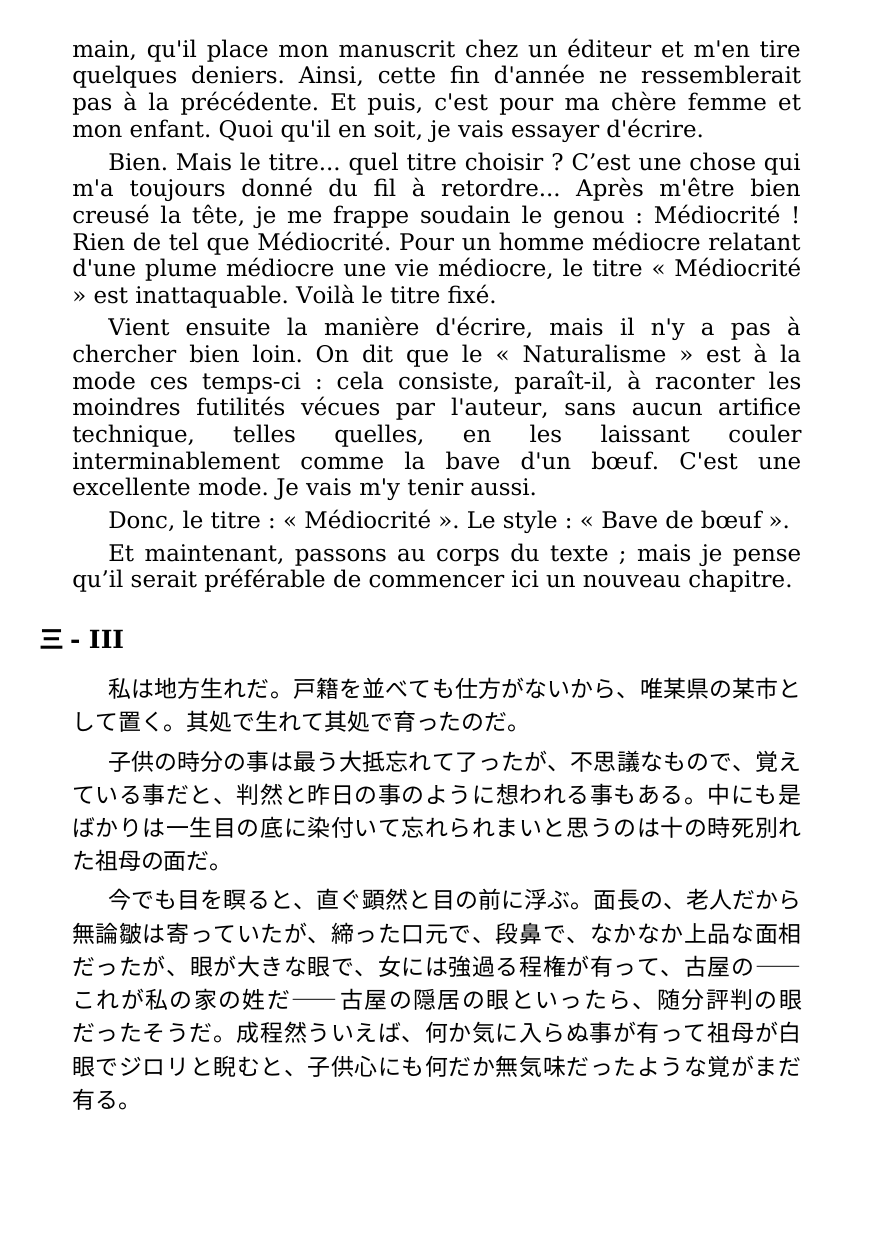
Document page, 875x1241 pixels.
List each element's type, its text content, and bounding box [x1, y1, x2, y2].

subtitle 三 - III [36, 617, 838, 659]
text Vient ensuite la manière d'écrire, mais il n'y a pas à chercher bien loin. On dit que le « Naturalisme » est à la mode ces temps-ci : cela consiste, paraît-il, à raconter les moindres futilités vécues par l'auteur, sans aucun artifice technique, telles quelles, en les laissant couler interminablement comme la bave d'un bœuf. C'est une excellente mode. Je vais m'y tenir aussi. [72, 314, 802, 501]
text 私は地方生れだ。戸籍を並べても仕方がないから、唯某県の某市として置く。其処で生れて其処で育ったのだ。 [72, 671, 802, 737]
text Donc, le titre : « Médiocrité ». Le style : « Bave de bœuf ». [72, 507, 802, 534]
text main, qu'il place mon manuscrit chez un éditeur et m'en tire quelques deniers. Ainsi, cette fin d'année ne ressemblerait pas à la précédente. Et puis, c'est pour ma chère femme et mon enfant. Quoi qu'il en soit, je vais essayer d'écrire. [72, 36, 802, 143]
text Bien. Mais le titre... quel titre choisir ? C’est une chose qui m'a toujours donné du fil à retordre... Après m'être bien creusé la tête, je me frappe soudain le genou : Médiocrité ! Rien de tel que Médiocrité. Pour un homme médiocre relatant d'une plume médiocre une vie médiocre, le titre « Médiocrité » est inattaquable. Voilà le titre fixé. [72, 149, 802, 309]
text Et maintenant, passons au corps du texte ; mais je pense qu’il serait préférable de commencer ici un nouveau chapitre. [72, 540, 802, 593]
text 今でも目を瞑ると、直ぐ顕然と目の前に浮ぶ。面長の、老人だから無論皺は寄っていたが、締った口元で、段鼻で、なかなか上品な面相だったが、眼が大きな眼で、女には強過る程権が有って、古屋の――これが私の家の姓だ――古屋の隠居の眼といったら、随分評判の眼だったそうだ。成程然ういえば、何か気に入らぬ事が有って祖母が白眼でジロリと睨むと、子供心にも何だか無気味だったような覚がまだ有る。 [72, 882, 802, 1115]
text 子供の時分の事は最う大抵忘れて了ったが、不思議なもので、覚えている事だと、判然と昨日の事のように想われる事もある。中にも是ばかりは一生目の底に染付いて忘れられまいと思うのは十の時死別れた祖母の面だ。 [72, 743, 802, 876]
